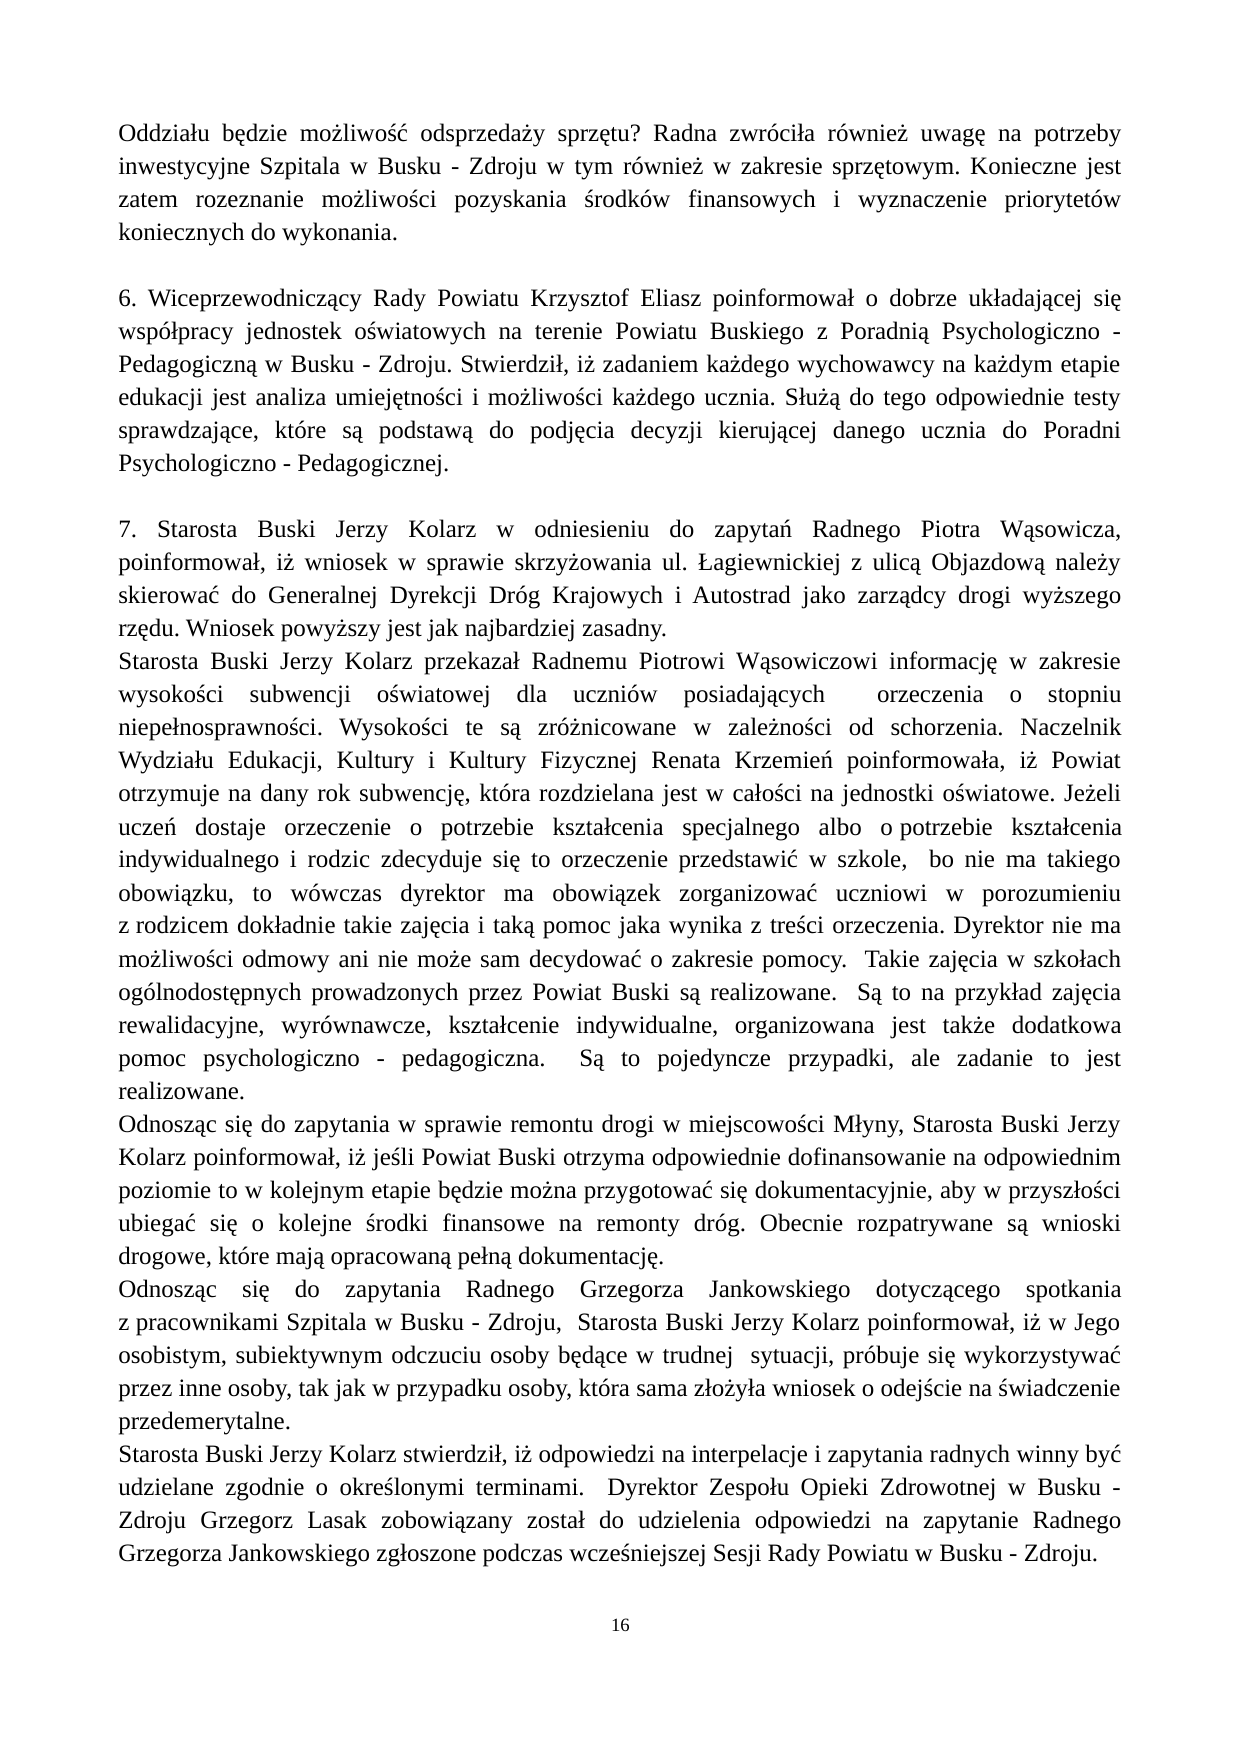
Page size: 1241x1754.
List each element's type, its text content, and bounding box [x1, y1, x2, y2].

text Odnosząc się do zapytania Radnego Grzegorza Jankowskiego dotyczącego spotkania z pracownikami Szpitala w Busku - Zdroju, Starosta Buski Jerzy Kolarz poinformował, iż w Jego osobistym, subiektywnym odczuciu osoby będące w trudnej sytuacji, próbuje się wykorzystywać przez inne osoby, tak jak w przypadku osoby, która sama złożyła wniosek o odejście na świadczenie przedemerytalne. [118, 1274, 1122, 1435]
text 6. Wiceprzewodniczący Rady Powiatu Krzysztof Eliasz poinformował o dobrze układającej się współpracy jednostek oświatowych na terenie Powiatu Buskiego z Poradnią Psychologiczno - Pedagogiczną w Busku - Zdroju. Stwierdził, iż zadaniem każdego wychowawcy na każdym etapie edukacji jest analiza umiejętności i możliwości każdego ucznia. Służą do tego odpowiednie testy sprawdzające, które są podstawą do podjęcia decyzji kierującej danego ucznia do Poradni Psychologiczno - Pedagogicznej. [118, 283, 1122, 477]
text Starosta Buski Jerzy Kolarz stwierdził, iż odpowiedzi na interpelacje i zapytania radnych winny być udzielane zgodnie o określonymi terminami. Dyrektor Zespołu Opieki Zdrowotnej w Busku - Zdroju Grzegorz Lasak zobowiązany został do udzielenia odpowiedzi na zapytanie Radnego Grzegorza Jankowskiego zgłoszone podczas wcześniejszej Sesji Rady Powiatu w Busku - Zdroju. [118, 1439, 1122, 1567]
text Starosta Buski Jerzy Kolarz przekazał Radnemu Piotrowi Wąsowiczowi informację w zakresie wysokości subwencji oświatowej dla uczniów posiadających orzeczenia o stopniu niepełnosprawności. Wysokości te są zróżnicowane w zależności od schorzenia. Naczelnik Wydziału Edukacji, Kultury i Kultury Fizycznej Renata Krzemień poinformowała, iż Powiat otrzymuje na dany rok subwencję, która rozdzielana jest w całości na jednostki oświatowe. Jeżeli uczeń dostaje orzeczenie o potrzebie kształcenia specjalnego albo o potrzebie kształcenia indywidualnego i rodzic zdecyduje się to orzeczenie przedstawić w szkole, bo nie ma takiego obowiązku, to wówczas dyrektor ma obowiązek zorganizować uczniowi w porozumieniu z rodzicem dokładnie takie zajęcia i taką pomoc jaka wynika z treści orzeczenia. Dyrektor nie ma możliwości odmowy ani nie może sam decydować o zakresie pomocy. Takie zajęcia w szkołach ogólnodostępnych prowadzonych przez Powiat Buski są realizowane. Są to na przykład zajęcia rewalidacyjne, wyrównawcze, kształcenie indywidualne, organizowana jest także dodatkowa pomoc psychologiczno - pedagogiczna. Są to pojedyncze przypadki, ale zadanie to jest realizowane. [118, 646, 1122, 1104]
text Odnosząc się do zapytania w sprawie remontu drogi w miejscowości Młyny, Starosta Buski Jerzy Kolarz poinformował, iż jeśli Powiat Buski otrzyma odpowiednie dofinansowanie na odpowiednim poziomie to w kolejnym etapie będzie można przygotować się dokumentacyjnie, aby w przyszłości ubiegać się o kolejne środki finansowe na remonty dróg. Obecnie rozpatrywane są wnioski drogowe, które mają opracowaną pełną dokumentację. [118, 1109, 1122, 1269]
text 7. Starosta Buski Jerzy Kolarz w odniesieniu do zapytań Radnego Piotra Wąsowicza, poinformował, iż wniosek w sprawie skrzyżowania ul. Łagiewnickiej z ulicą Objazdową należy skierować do Generalnej Dyrekcji Dróg Krajowych i Autostrad jako zarządcy drogi wyższego rzędu. Wniosek powyższy jest jak najbardziej zasadny. [118, 514, 1122, 642]
text Oddziału będzie możliwość odsprzedaży sprzętu? Radna zwróciła również uwagę na potrzeby inwestycyjne Szpitala w Busku - Zdroju w tym również w zakresie sprzętowym. Konieczne jest zatem rozeznanie możliwości pozyskania środków finansowych i wyznaczenie priorytetów koniecznych do wykonania. [118, 118, 1122, 246]
